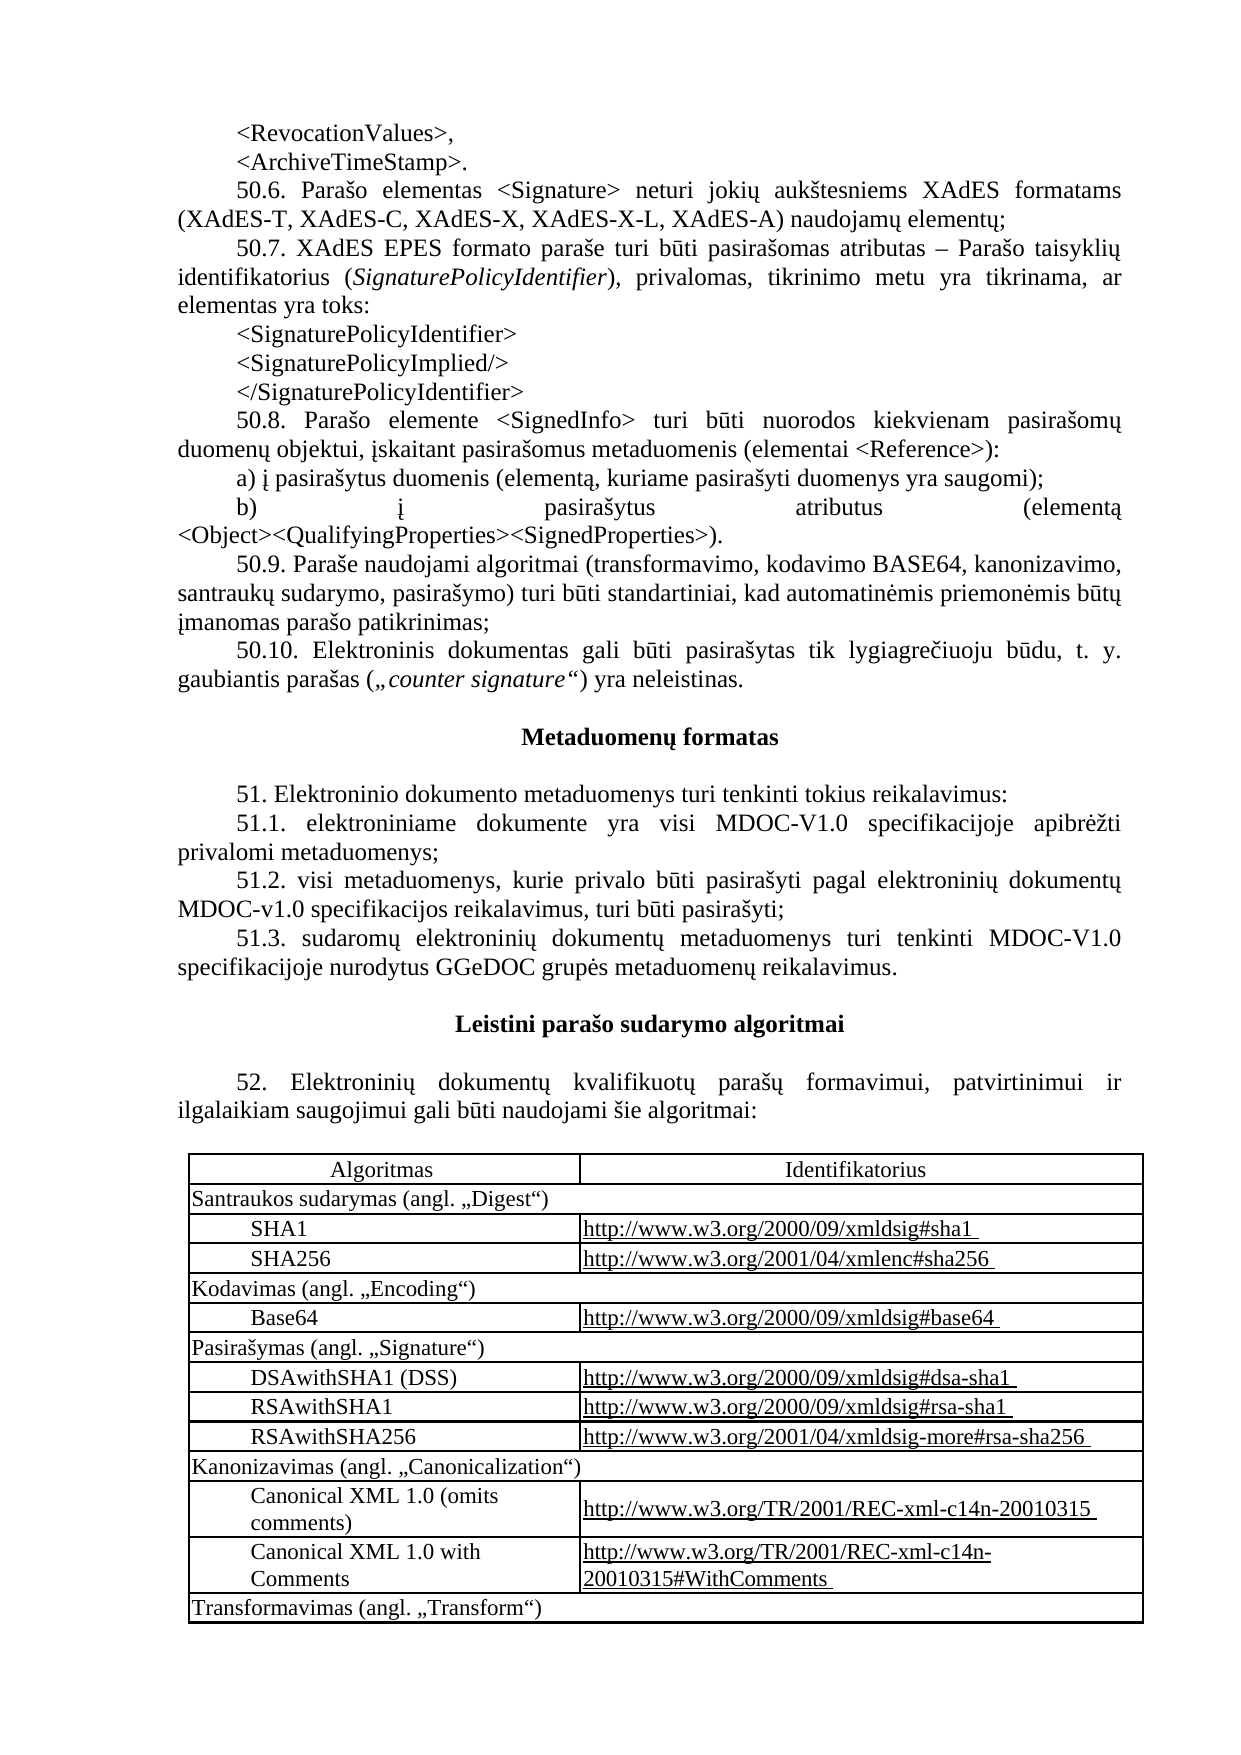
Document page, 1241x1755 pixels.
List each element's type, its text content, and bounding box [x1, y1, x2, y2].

text 50.9. Paraše naudojami algoritmai (transformavimo, kodavimo BASE64, kanonizavimo, santraukų sudarymo, pasirašymo) turi būti standartiniai, kad automatinėmis priemonėmis būtų įmanomas parašo patikrinimas; [177, 549, 1122, 636]
text 52. Elektroninių dokumentų kvalifikuotų parašų formavimui, patvirtinimui ir ilgalaikiam saugojimui gali būti naudojami šie algoritmai: [177, 1067, 1122, 1124]
text 51.1. elektroniniame dokumente yra visi MDOC-V1.0 specifikacijoje apibrėžti privalomi metaduomenys; [177, 808, 1122, 866]
text 50.10. Elektroninis dokumentas gali būti pasirašytas tik lygiagrečiuoju būdu, t. y. gaubiantis parašas („counter signature“) yra neleistinas. [177, 636, 1122, 693]
table_cell Canonical XML 1.0 (omits comments) [190, 1482, 579, 1536]
table_cell http://www.w3.org/2000/09/xmldsig#sha1 [581, 1215, 1142, 1242]
table_header Algoritmas [190, 1155, 579, 1183]
table_cell Santraukos sudarymas (angl. „Digest“) [190, 1185, 1142, 1212]
table_cell Transformavimas (angl. „Transform“) [190, 1594, 1142, 1621]
table_cell http://www.w3.org/2001/04/xmldsig-more#rsa-sha256 [581, 1423, 1142, 1450]
table_cell Pasirašymas (angl. „Signature“) [190, 1333, 1142, 1361]
text a) į pasirašytus duomenis (elementą, kuriame pasirašyti duomenys yra saugomi); [177, 463, 1122, 492]
text 50.7. XAdES EPES formato paraše turi būti pasirašomas atributas – Parašo taisyklių identifikatorius (SignaturePolicyIdentifier), privalomas, tikrinimo metu yra tikrinama, ar elementas yra toks: [177, 233, 1122, 319]
text 51.3. sudaromų elektroninių dokumentų metaduomenys turi tenkinti MDOC-V1.0 specifikacijoje nurodytus GGeDOC grupės metaduomenų reikalavimus. [177, 923, 1122, 981]
text </SignaturePolicyIdentifier> [177, 377, 1122, 406]
text Leistini parašo sudarymo algoritmai [177, 1009, 1122, 1038]
text 51.2. visi metaduomenys, kurie privalo būti pasirašyti pagal elektroninių dokumentų MDOC-v1.0 specifikacijos reikalavimus, turi būti pasirašyti; [177, 866, 1122, 923]
table_cell Base64 [190, 1304, 579, 1331]
table_cell http://www.w3.org/2000/09/xmldsig#dsa-sha1 [581, 1363, 1142, 1391]
text b) į pasirašytus atributus (elementą <Object><QualifyingProperties><SignedProperties>). [177, 492, 1122, 549]
text <RevocationValues>, [177, 118, 1122, 147]
table_cell RSAwithSHA1 [190, 1393, 579, 1420]
table_cell Kanonizavimas (angl. „Canonicalization“) [190, 1452, 1142, 1480]
text 51. Elektroninio dokumento metaduomenys turi tenkinti tokius reikalavimus: [177, 779, 1122, 808]
table_cell http://www.w3.org/TR/2001/REC-xml-c14n-20010315 [581, 1482, 1142, 1536]
text <SignaturePolicyImplied/> [177, 348, 1122, 377]
table_header Identifikatorius [581, 1155, 1142, 1183]
table_cell DSAwithSHA1 (DSS) [190, 1363, 579, 1391]
text 50.6. Parašo elementas <Signature> neturi jokių aukštesniems XAdES formatams (XAdES-T, XAdES-C, XAdES-X, XAdES-X-L, XAdES-A) naudojamų elementų; [177, 176, 1122, 233]
table_cell http://www.w3.org/2001/04/xmlenc#sha256 [581, 1244, 1142, 1272]
table_cell RSAwithSHA256 [190, 1423, 579, 1450]
text <SignaturePolicyIdentifier> [177, 319, 1122, 348]
table_cell http://www.w3.org/2000/09/xmldsig#rsa-sha1 [581, 1393, 1142, 1420]
table_cell http://www.w3.org/2000/09/xmldsig#base64 [581, 1304, 1142, 1331]
text 50.8. Parašo elemente <SignedInfo> turi būti nuorodos kiekvienam pasirašomų duomenų objektui, įskaitant pasirašomus metaduomenis (elementai <Reference>): [177, 406, 1122, 463]
table_cell Kodavimas (angl. „Encoding“) [190, 1274, 1142, 1302]
text Metaduomenų formatas [177, 722, 1122, 751]
table_cell Canonical XML 1.0 with Comments [190, 1538, 579, 1592]
table_cell http://www.w3.org/TR/2001/REC-xml-c14n-20010315#WithComments [581, 1538, 1142, 1592]
table_cell SHA256 [190, 1244, 579, 1272]
text <ArchiveTimeStamp>. [177, 147, 1122, 176]
table_cell SHA1 [190, 1215, 579, 1242]
